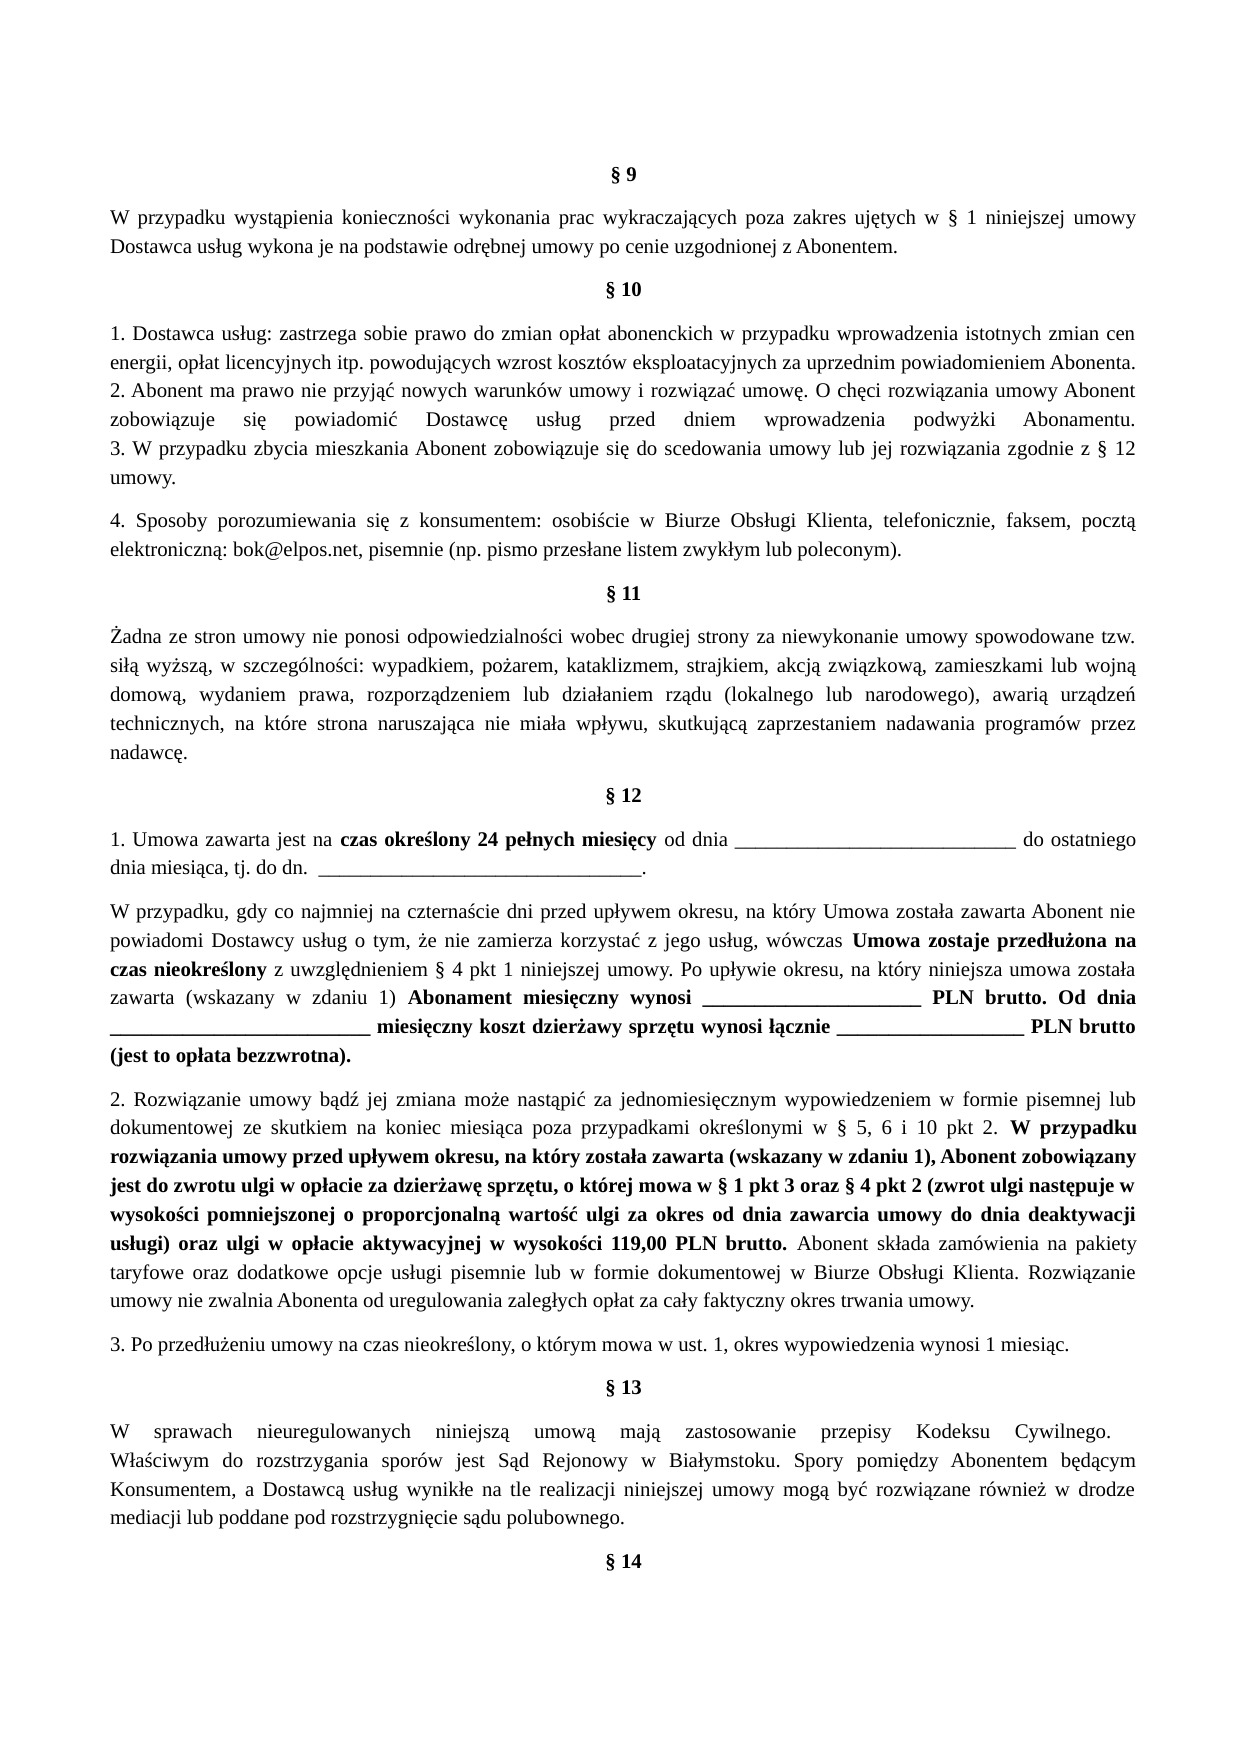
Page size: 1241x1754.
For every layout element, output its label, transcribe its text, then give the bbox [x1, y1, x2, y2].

text 1. Dostawca usług: zastrzega sobie prawo do zmian opłat abonenckich w przypadku wprowadzenia istotnych zmian cen energii, opłat licencyjnych itp. powodujących wzrost kosztów eksploatacyjnych za uprzednim powiadomieniem Abonenta. 2. Abonent ma prawo nie przyjąć nowych warunków umowy i rozwiązać umowę. O chęci rozwiązania umowy Abonent zobowiązuje się powiadomić Dostawcę usług przed dniem wprowadzenia podwyżki Abonamentu. 3. W przypadku zbycia mieszkania Abonent zobowiązuje się do scedowania umowy lub jej rozwiązania zgodnie z § 12 umowy. [110, 321, 1137, 489]
text Żadna ze stron umowy nie ponosi odpowiedzialności wobec drugiej strony za niewykonanie umowy spowodowane tzw. siłą wyższą, w szczególności: wypadkiem, pożarem, kataklizmem, strajkiem, akcją związkową, zamieszkami lub wojną domową, wydaniem prawa, rozporządzeniem lub działaniem rządu (lokalnego lub narodowego), awarią urządzeń technicznych, na które strona naruszająca nie miała wpływu, skutkującą zaprzestaniem nadawania programów przez nadawcę. [110, 624, 1137, 764]
text 1. Umowa zawarta jest na czas określony 24 pełnych miesięcy od dnia ___________________________ do ostatniego dnia miesiąca, tj. do dn. _______________________________. [110, 826, 1137, 879]
text 4. Sposoby porozumiewania się z konsumentem: osobiście w Biurze Obsługi Klienta, telefonicznie, faksem, pocztą elektroniczną: bok@elpos.net, pisemnie (np. pismo przesłane listem zwykłym lub poleconym). [110, 508, 1137, 561]
text § 14 [110, 1549, 1137, 1573]
text § 12 [110, 783, 1137, 807]
text 2. Rozwiązanie umowy bądź jej zmiana może nastąpić za jednomiesięcznym wypowiedzeniem w formie pisemnej lub dokumentowej ze skutkiem na koniec miesiąca poza przypadkami określonymi w § 5, 6 i 10 pkt 2. W przypadku rozwiązania umowy przed upływem okresu, na który została zawarta (wskazany w zdaniu 1), Abonent zobowiązany jest do zwrotu ulgi w opłacie za dzierżawę sprzętu, o której mowa w § 1 pkt 3 oraz § 4 pkt 2 (zwrot ulgi następuje w wysokości pomniejszonej o proporcjonalną wartość ulgi za okres od dnia zawarcia umowy do dnia deaktywacji usługi) oraz ulgi w opłacie aktywacyjnej w wysokości 119,00 PLN brutto. Abonent składa zamówienia na pakiety taryfowe oraz dodatkowe opcje usługi pisemnie lub w formie dokumentowej w Biurze Obsługi Klienta. Rozwiązanie umowy nie zwalnia Abonenta od uregulowania zaległych opłat za cały faktyczny okres trwania umowy. [110, 1086, 1137, 1312]
text § 13 [110, 1375, 1137, 1399]
text W sprawach nieuregulowanych niniejszą umową mają zastosowanie przepisy Kodeksu Cywilnego. Właściwym do rozstrzygania sporów jest Sąd Rejonowy w Białymstoku. Spory pomiędzy Abonentem będącym Konsumentem, a Dostawcą usług wynikłe na tle realizacji niniejszej umowy mogą być rozwiązane również w drodze mediacji lub poddane pod rozstrzygnięcie sądu polubownego. [110, 1419, 1137, 1529]
text W przypadku wystąpienia konieczności wykonania prac wykraczających poza zakres ujętych w § 1 niniejszej umowy Dostawca usług wykona je na podstawie odrębnej umowy po cenie uzgodnionej z Abonentem. [110, 205, 1137, 258]
text § 11 [110, 581, 1137, 605]
text 3. Po przedłużeniu umowy na czas nieokreślony, o którym mowa w ust. 1, okres wypowiedzenia wynosi 1 miesiąc. [110, 1332, 1137, 1356]
text § 9 [110, 162, 1137, 186]
text W przypadku, gdy co najmniej na czternaście dni przed upływem okresu, na który Umowa została zawarta Abonent nie powiadomi Dostawcy usług o tym, że nie zamierza korzystać z jego usług, wówczas Umowa zostaje przedłużona na czas nieokreślony z uwzględnieniem § 4 pkt 1 niniejszej umowy. Po upływie okresu, na który niniejsza umowa została zawarta (wskazany w zdaniu 1) Abonament miesięczny wynosi _____________________ PLN brutto. Od dnia _________________________ miesięczny koszt dzierżawy sprzętu wynosi łącznie __________________ PLN brutto (jest to opłata bezzwrotna). [110, 899, 1137, 1067]
text § 10 [110, 277, 1137, 301]
